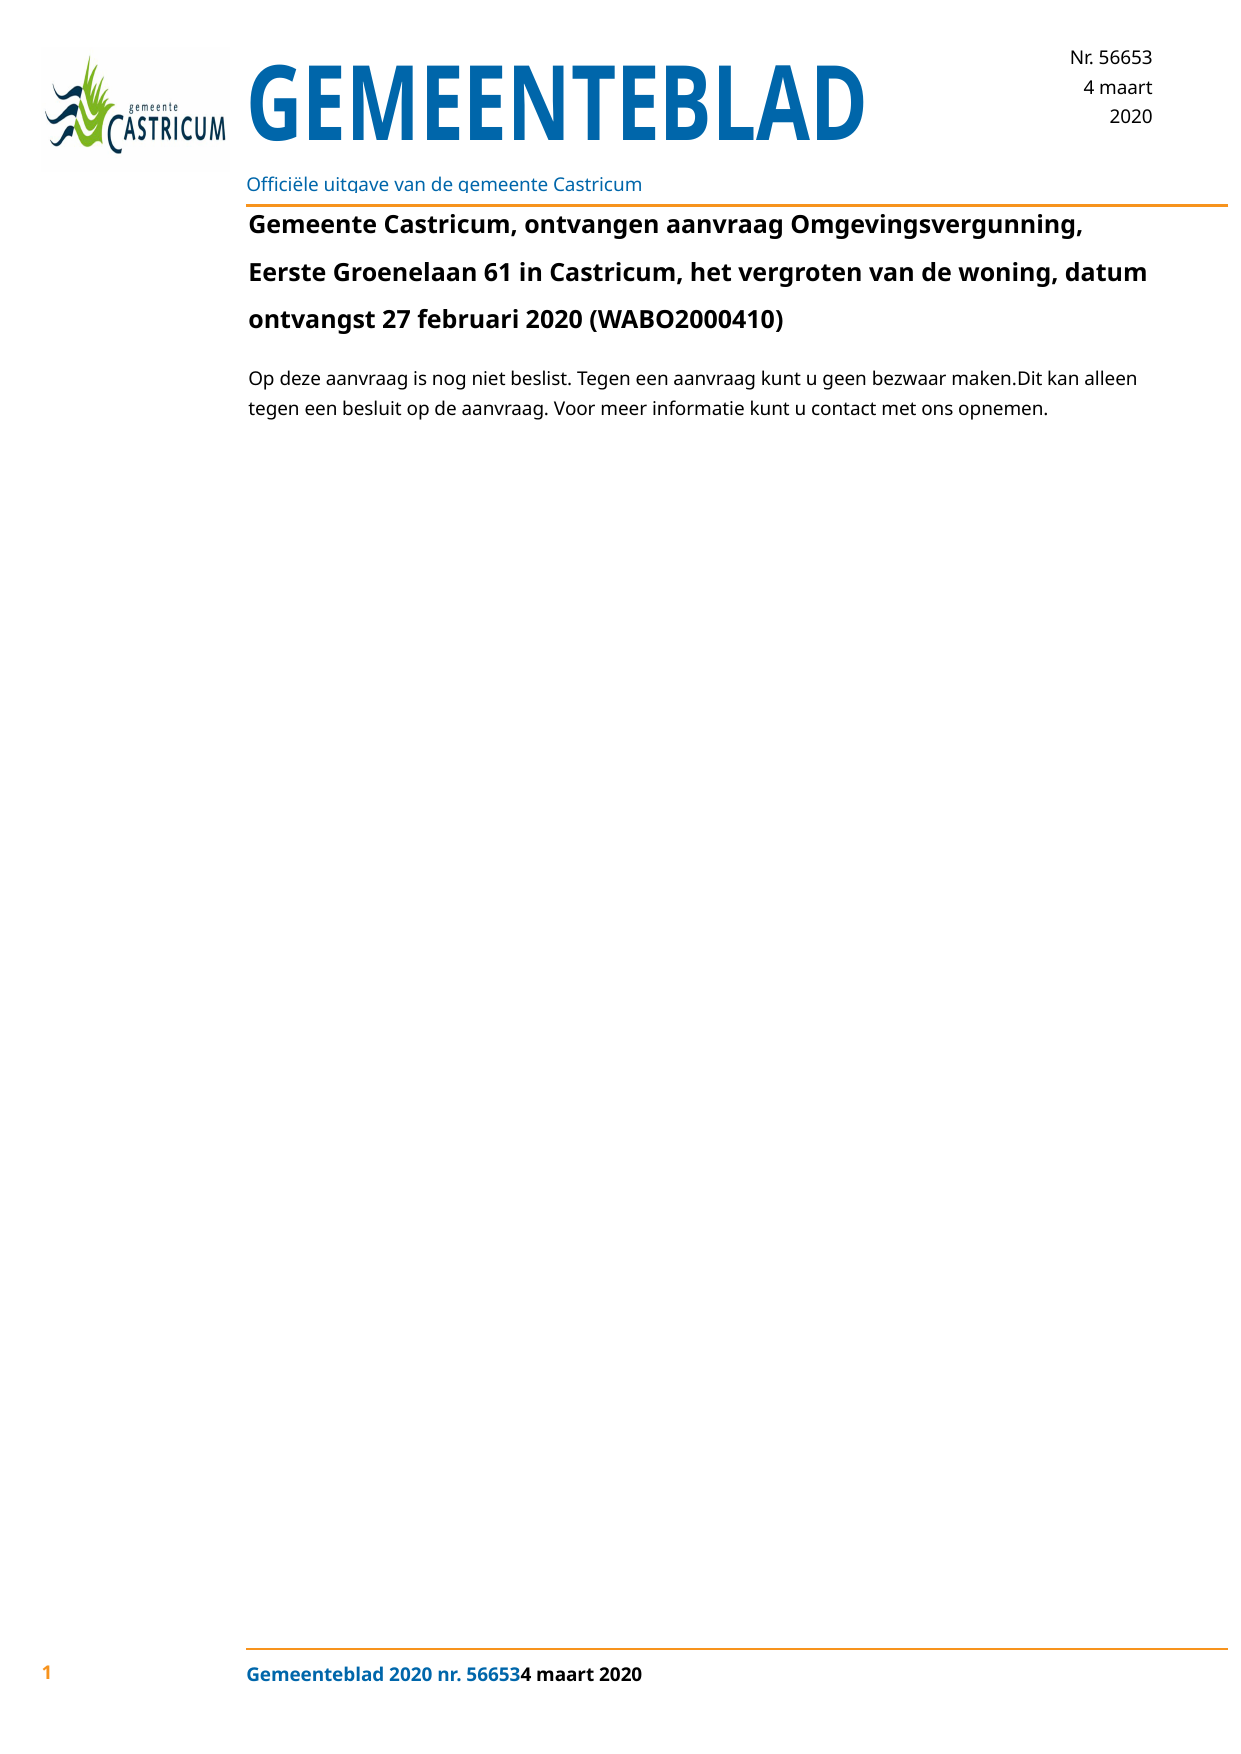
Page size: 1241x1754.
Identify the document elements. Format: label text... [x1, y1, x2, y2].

text Op deze aanvraag is nog niet beslist. Tegen een aanvraag kunt u geen bezwaar maken.Dit kan alleen tegen een besluit op de aanvraag. Voor meer informatie kunt u contact met ons opnemen. [248, 366, 1152, 421]
picture [41, 47, 231, 172]
text Gemeente Castricum, ontvangen aanvraag Omgevingsvergunning, Eerste Groenelaan 61 in Castricum, het vergroten van de woning, datum ontvangst 27 februari 2020 (WABO2000410) [248, 207, 1152, 336]
